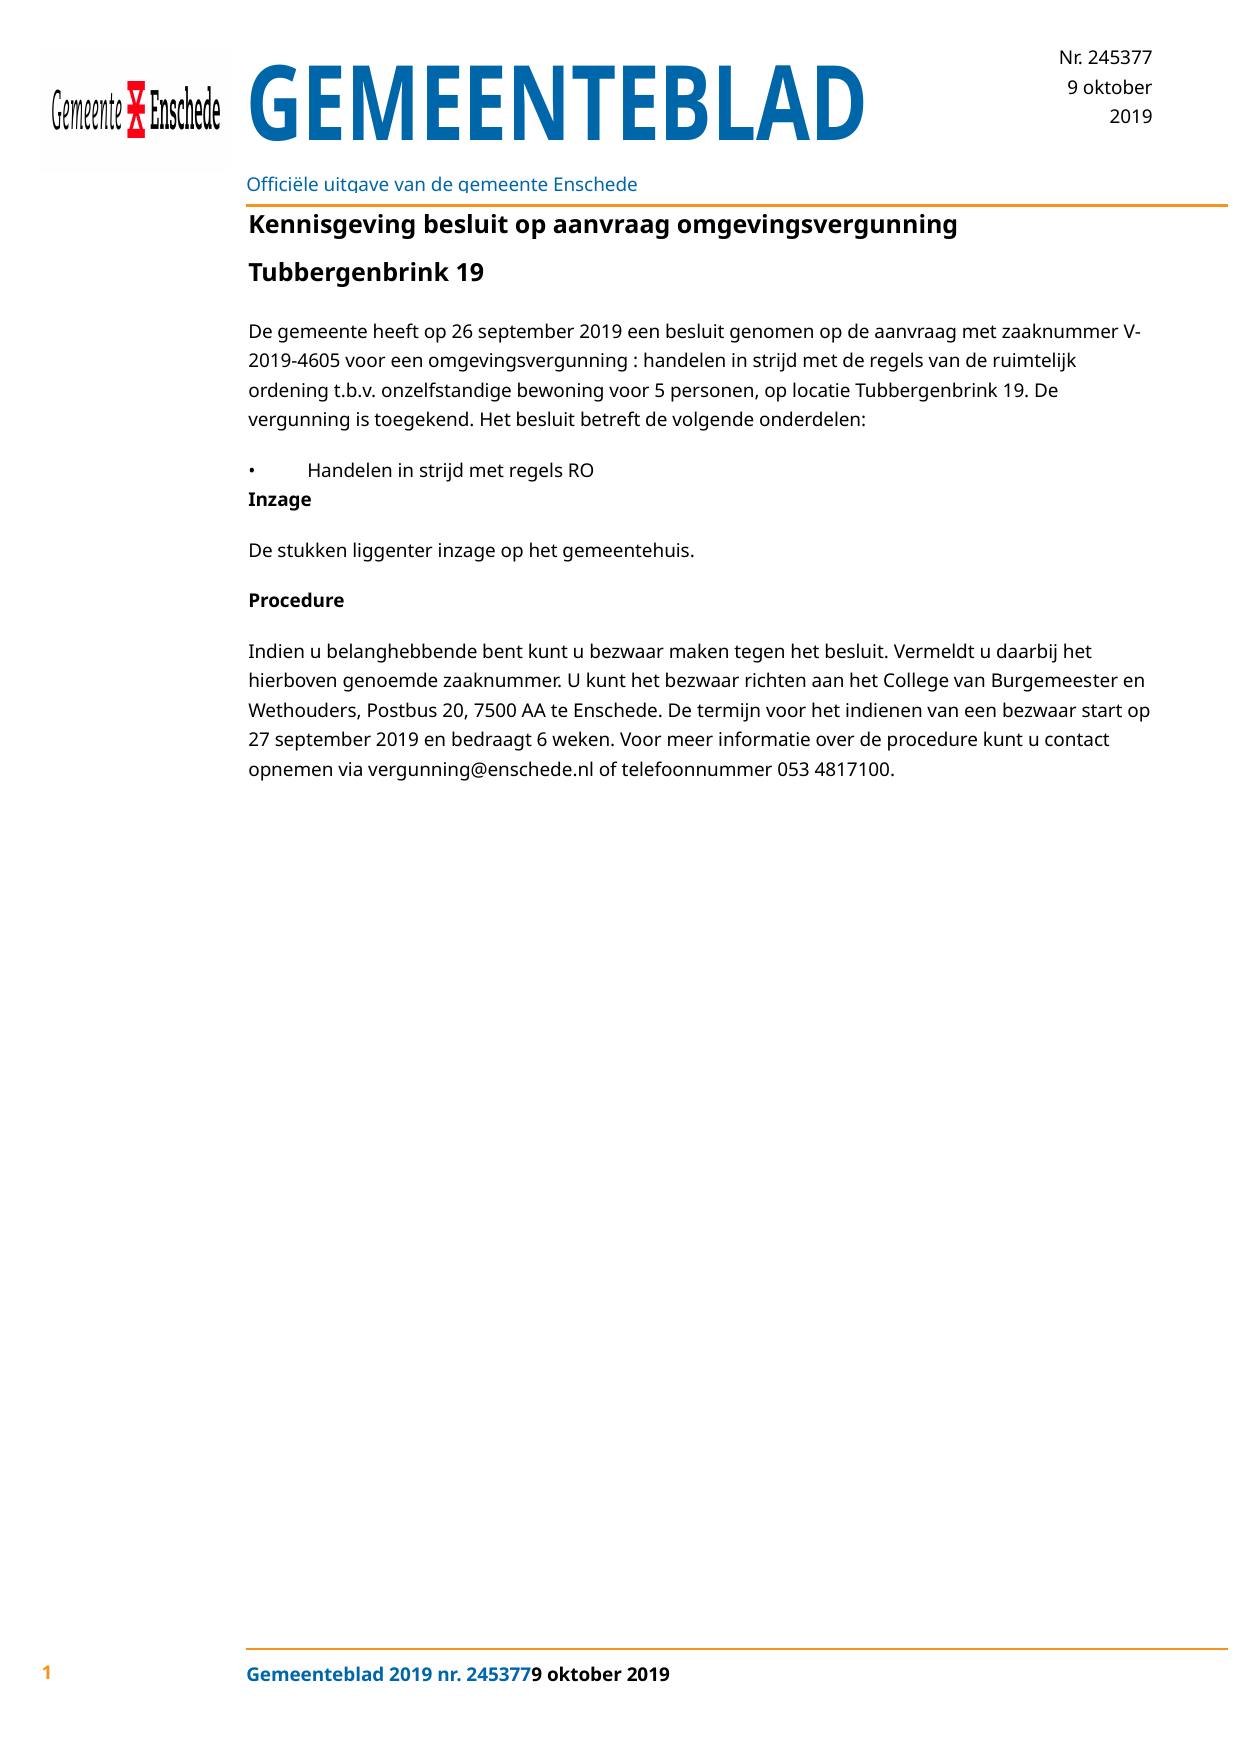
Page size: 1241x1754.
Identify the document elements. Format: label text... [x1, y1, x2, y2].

picture [41, 47, 231, 172]
list Handelen in strijd met regels RO [248, 457, 1152, 483]
text De gemeente heeft op 26 september 2019 een besluit genomen op de aanvraag met zaaknummer V-2019-4605 voor een omgevingsvergunning : handelen in strijd met de regels van de ruimtelijk ordening t.b.v. onzelfstandige bewoning voor 5 personen, op locatie Tubbergenbrink 19. De vergunning is toegekend. Het besluit betreft de volgende onderdelen: [248, 318, 1152, 432]
text Kennisgeving besluit op aanvraag omgevingsvergunning Tubbergenbrink 19 [248, 207, 1152, 288]
text De stukken liggenter inzage op het gemeentehuis. [248, 537, 1152, 563]
text Procedure [248, 587, 1152, 613]
text Indien u belanghebbende bent kunt u bezwaar maken tegen het besluit. Vermeldt u daarbij het hierboven genoemde zaaknummer. U kunt het bezwaar richten aan het College van Burgemees­ter en Wethouders, Postbus 20, 7500 AA te Enschede. De termijn voor het indienen van een bezwaar start op 27 september 2019 en bedraagt 6 weken. Voor meer informatie over de procedure kunt u contact opnemen via vergunning@enschede.nl of telefoonnummer 053 4817100. [248, 638, 1152, 782]
text Inzage [248, 487, 1152, 512]
